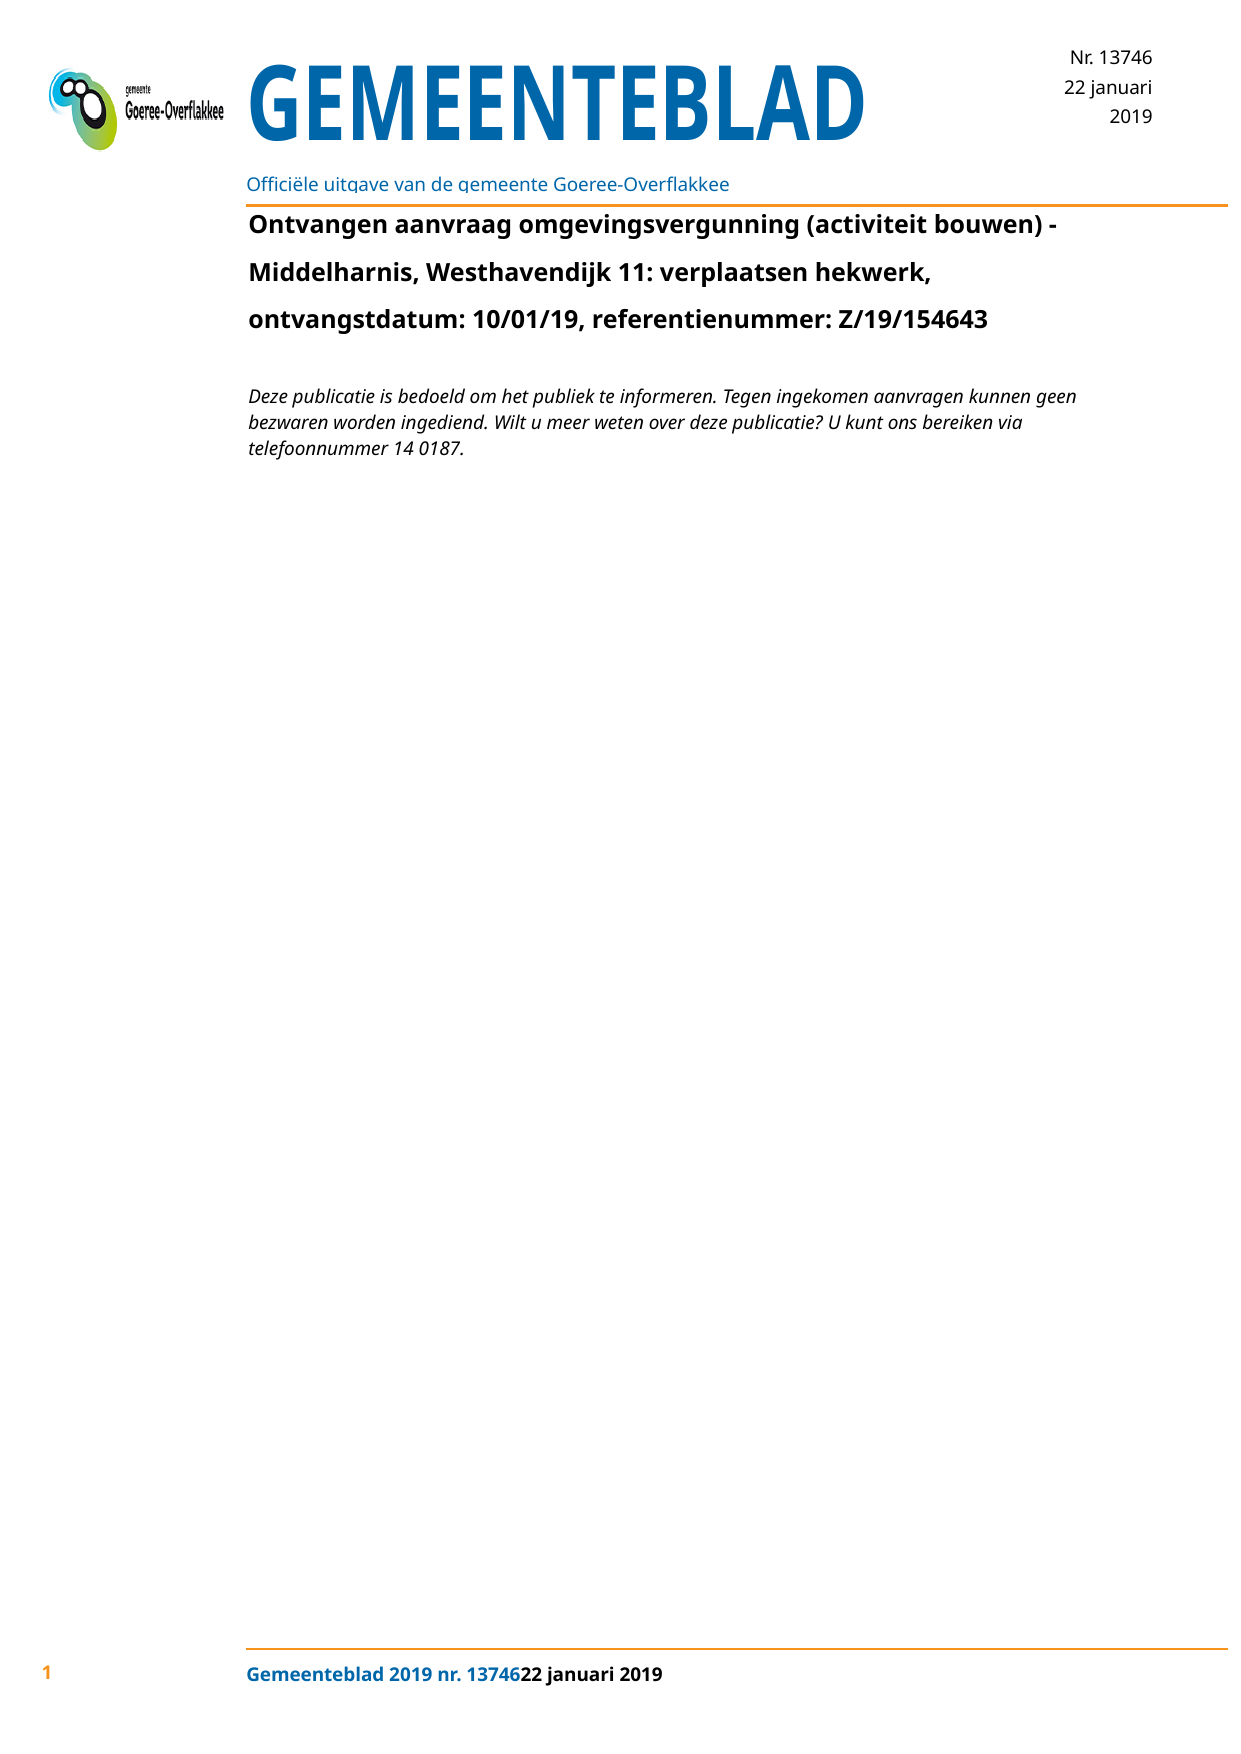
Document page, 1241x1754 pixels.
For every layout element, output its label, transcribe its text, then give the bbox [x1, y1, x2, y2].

picture [41, 47, 231, 172]
text Deze publicatie is bedoeld om het publiek te informeren. Tegen ingekomen aanvragen kunnen geen bezwaren worden ingediend. Wilt u meer weten over deze publicatie? U kunt ons bereiken via telefoonnummer 14 0187. [248, 384, 1152, 461]
text Ontvangen aanvraag omgevingsvergunning (activiteit bouwen) - Middelharnis, Westhavendijk 11: verplaatsen hekwerk, ontvangstdatum: 10/01/19, referentienummer: Z/19/154643 [248, 207, 1152, 336]
